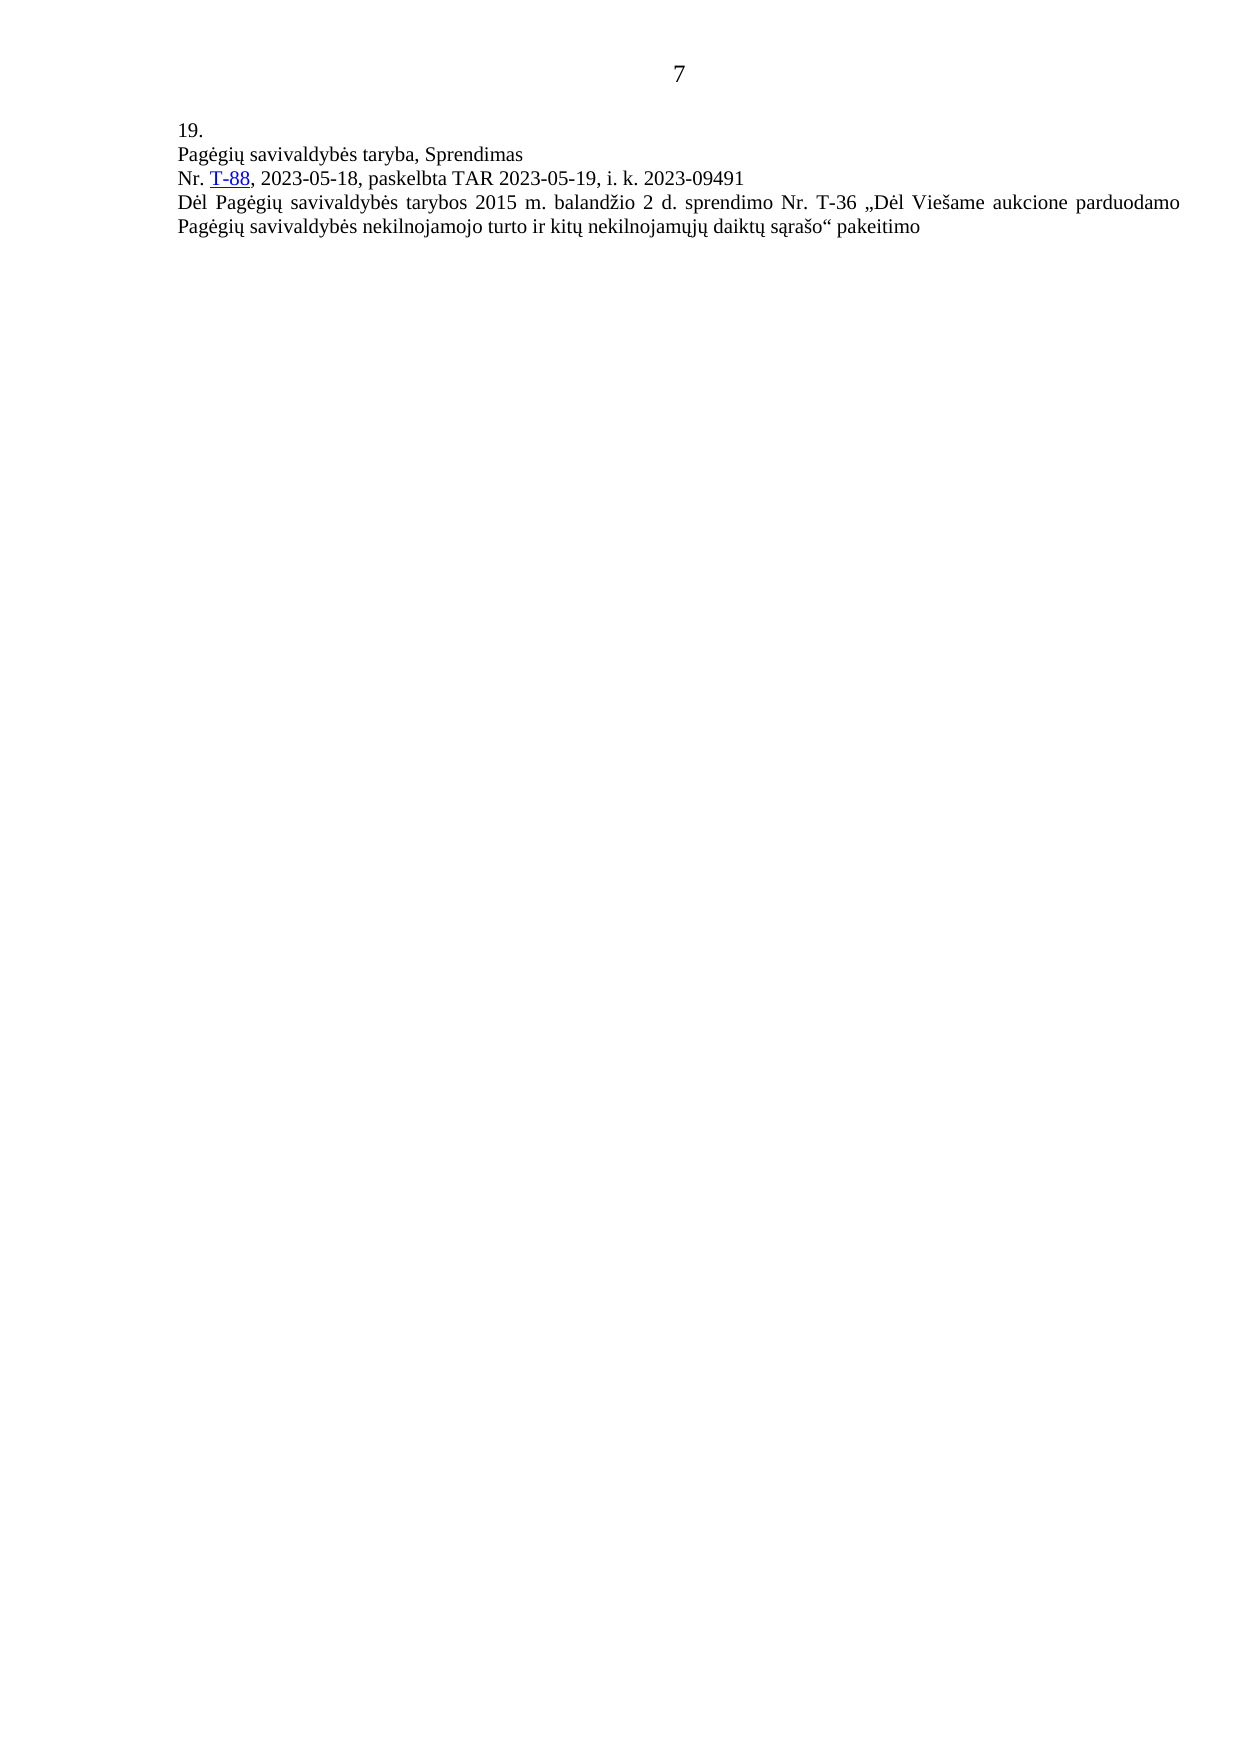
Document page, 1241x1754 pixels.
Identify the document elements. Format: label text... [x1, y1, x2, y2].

text 19. [177, 118, 1181, 142]
text Pagėgių savivaldybės taryba, Sprendimas [177, 142, 1181, 166]
text Dėl Pagėgių savivaldybės tarybos 2015 m. balandžio 2 d. sprendimo Nr. T-36 „Dėl Viešame aukcione parduodamo Pagėgių savivaldybės nekilnojamojo turto ir kitų nekilnojamųjų daiktų sąrašo“ pakeitimo [177, 190, 1181, 238]
text Nr. T-88, 2023-05-18, paskelbta TAR 2023-05-19, i. k. 2023-09491 [177, 166, 1181, 190]
